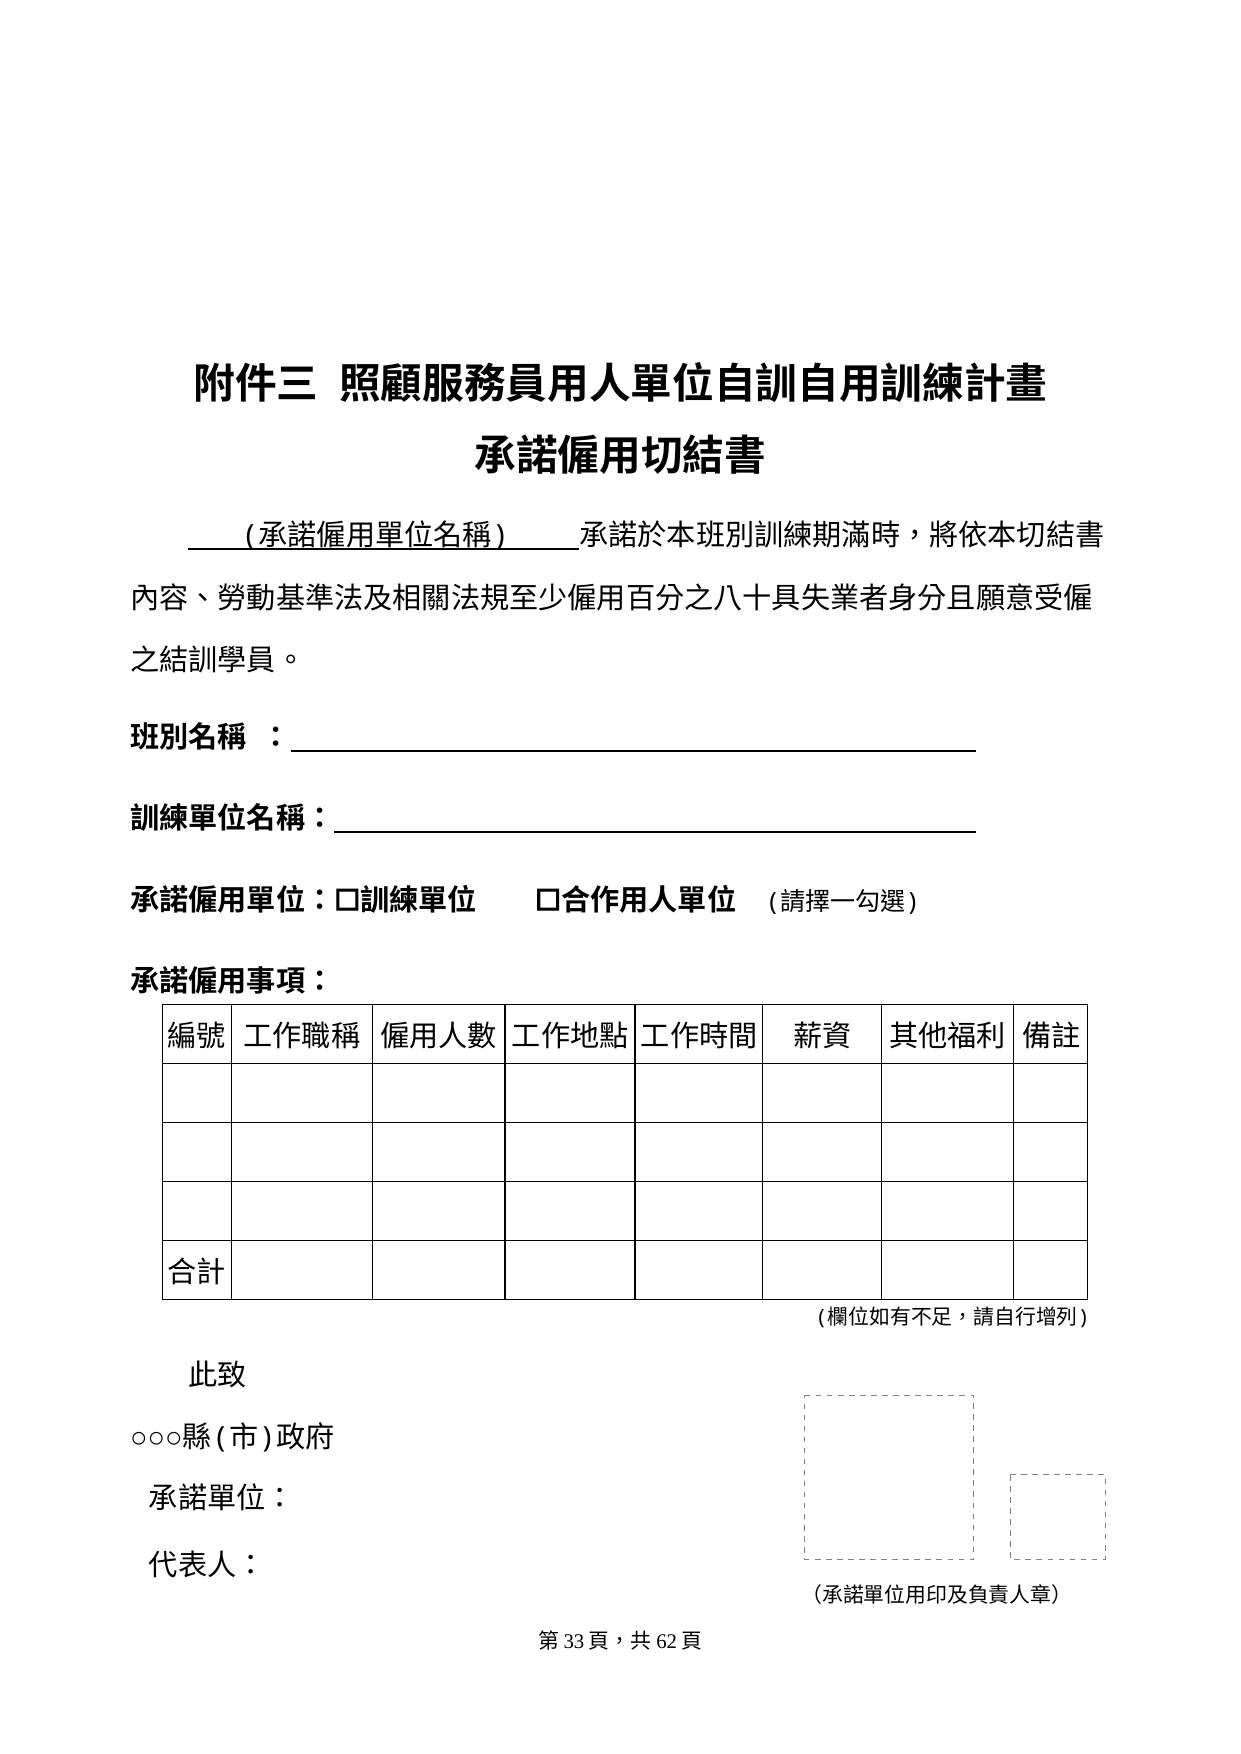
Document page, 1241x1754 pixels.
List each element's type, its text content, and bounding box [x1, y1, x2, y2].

text 承諾僱用切結書 [130, 410, 1110, 473]
table_header 其他福利 [882, 1005, 1013, 1063]
table_cell [763, 1182, 881, 1240]
table_header 工作地點 [506, 1005, 634, 1063]
text 承諾僱用事項： [130, 941, 1110, 1004]
table_header 備註 [1014, 1005, 1087, 1063]
table_cell [882, 1241, 1013, 1299]
text ○○○縣(市)政府 [130, 1393, 1110, 1456]
text 班別名稱 ： [130, 698, 1110, 760]
table_cell [763, 1241, 881, 1299]
table_cell [636, 1064, 762, 1122]
table_cell [232, 1064, 372, 1122]
table_cell [232, 1123, 372, 1181]
table_cell [373, 1182, 504, 1240]
table_cell [763, 1123, 881, 1181]
table_cell [1014, 1182, 1087, 1240]
table_cell [232, 1241, 372, 1299]
table_cell [506, 1182, 634, 1240]
text （承諾單位用印及負責人章） [801, 1578, 1082, 1608]
table_cell [882, 1064, 1013, 1122]
table_header 僱用人數 [373, 1005, 504, 1063]
table_cell [1014, 1241, 1087, 1299]
table_cell [882, 1123, 1013, 1181]
table_cell [506, 1123, 634, 1181]
table_cell [163, 1123, 231, 1181]
table_cell [373, 1241, 504, 1299]
table_header 編號 [163, 1005, 231, 1063]
text 訓練單位名稱： [130, 779, 1110, 841]
table_header 薪資 [763, 1005, 881, 1063]
table_cell [636, 1123, 762, 1181]
text 代表人： [149, 1522, 1110, 1631]
table_cell [506, 1241, 634, 1299]
table_header 工作時間 [636, 1005, 762, 1063]
table_cell [1014, 1123, 1087, 1181]
table_cell [882, 1182, 1013, 1240]
table_cell [373, 1064, 504, 1122]
table_cell [163, 1182, 231, 1240]
table_cell [1014, 1064, 1087, 1122]
text 附件三 照顧服務員用人單位自訓自用訓練計畫 [130, 350, 1110, 410]
text (承諾僱用單位名稱) 承諾於本班別訓練期滿時，將依本切結書內容、勞動基準法及相關法規至少僱用百分之八十具失業者身分且願意受僱之結訓學員。 [130, 491, 1110, 679]
table_cell [232, 1182, 372, 1240]
table_cell 合計 [163, 1241, 231, 1299]
table_cell [373, 1123, 504, 1181]
subtitle (欄位如有不足，請自行增列) [130, 1300, 1090, 1331]
text 此致 [130, 1331, 1110, 1393]
table_header 工作職稱 [232, 1005, 372, 1063]
text 承諾僱用單位：訓練單位 合作用人單位 (請擇一勾選) [130, 860, 1110, 923]
table_cell [763, 1064, 881, 1122]
text 承諾單位： [149, 1456, 1110, 1522]
table_cell [163, 1064, 231, 1122]
table_cell [636, 1182, 762, 1240]
table_cell [506, 1064, 634, 1122]
table_cell [636, 1241, 762, 1299]
